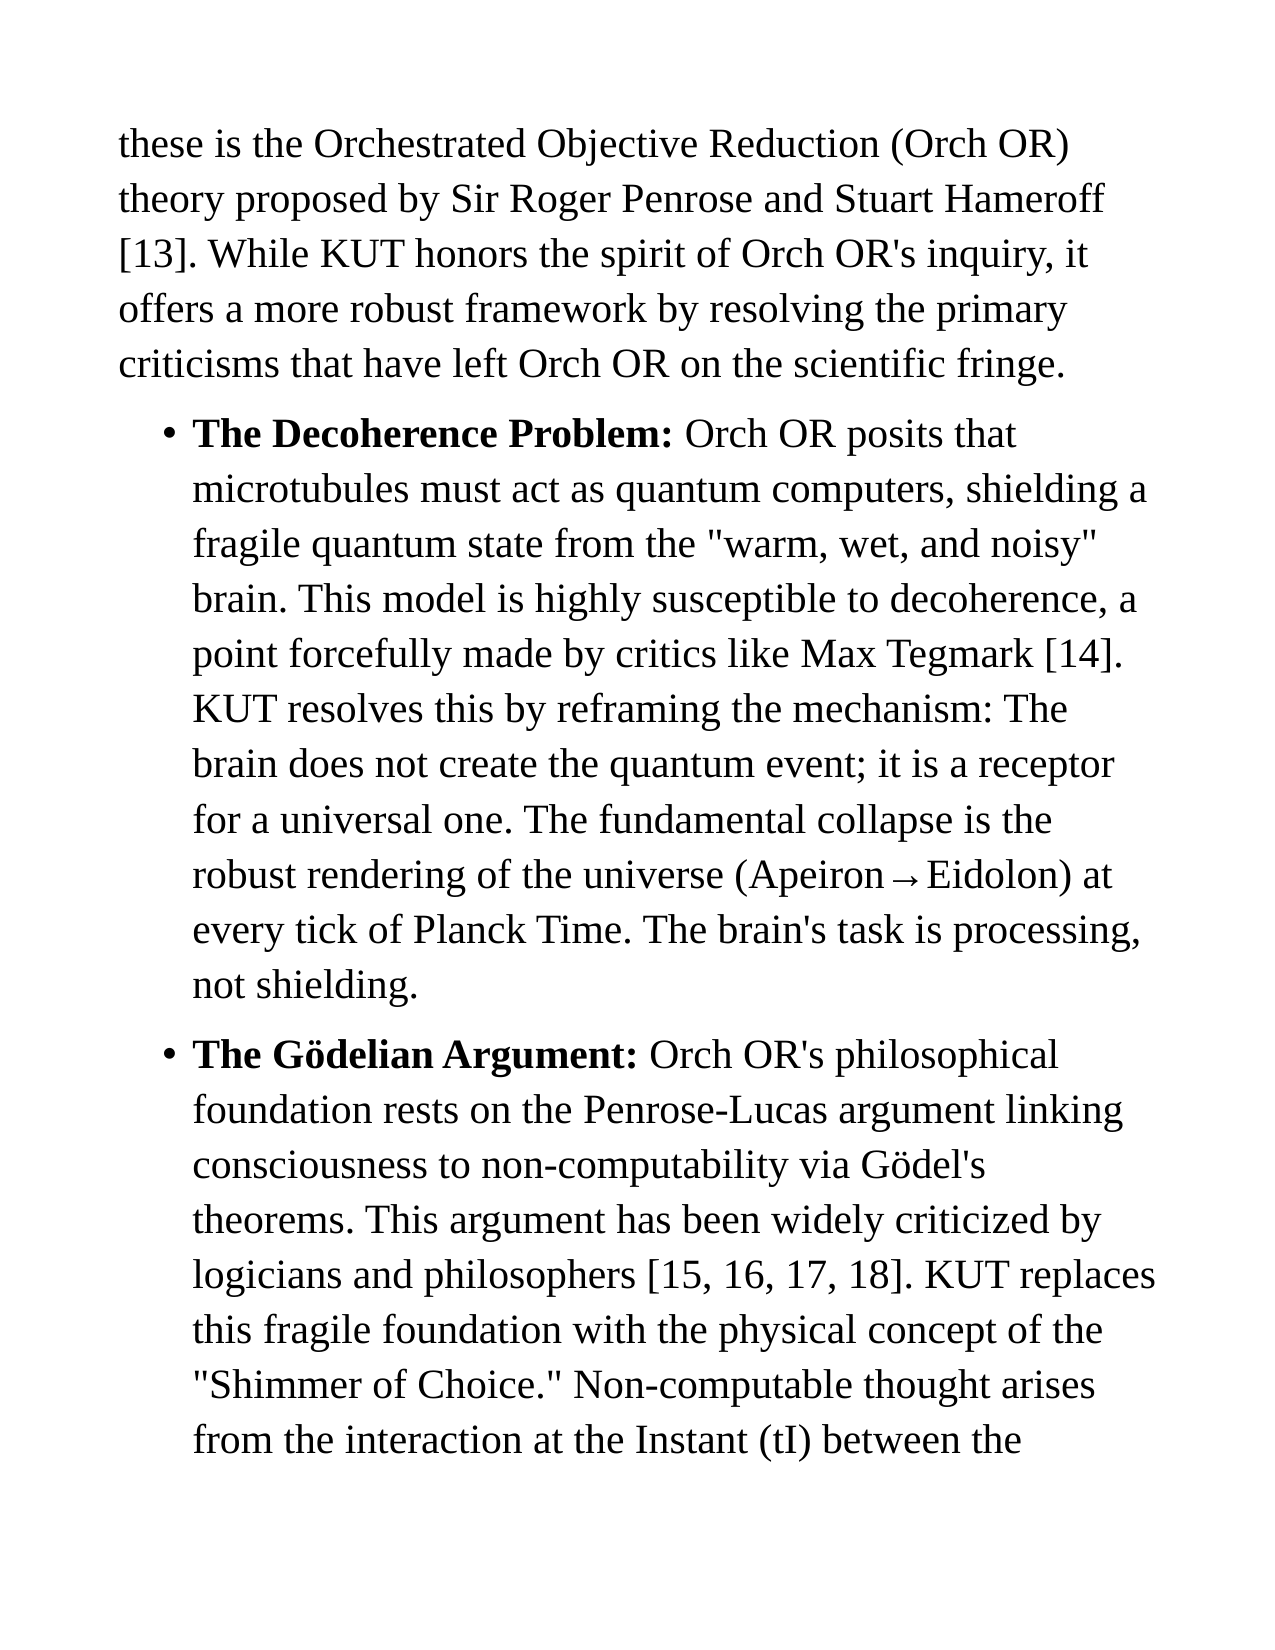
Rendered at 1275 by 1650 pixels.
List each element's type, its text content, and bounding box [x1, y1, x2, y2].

text these is the Orchestrated Objective Reduction (Orch OR) theory proposed by Sir Roger Penrose and Stuart Hameroff [13]. While KUT honors the spirit of Orch OR's inquiry, it offers a more robust framework by resolving the primary criticisms that have left Orch OR on the scientific fringe. [118, 118, 1157, 386]
list The Gödelian Argument: Orch OR's philosophical foundation rests on the Penrose-Lucas argument linking consciousness to non-computability via Gödel's theorems. This argument has been widely criticized by logicians and philosophers [15, 16, 17, 18]. KUT replaces this fragile foundation with the physical concept of the "Shimmer of Choice." Non-computable thought arises from the interaction at the Instant (tI) between the [162, 1029, 1157, 1463]
list The Decoherence Problem: Orch OR posits that microtubules must act as quantum computers, shielding a fragile quantum state from the "warm, wet, and noisy" brain. This model is highly susceptible to decoherence, a point forcefully made by critics like Max Tegmark [14]. KUT resolves this by reframing the mechanism: The brain does not create the quantum event; it is a receptor for a universal one. The fundamental collapse is the robust rendering of the universe (Apeiron→Eidolon) at every tick of Planck Time. The brain's task is processing, not shielding. [162, 408, 1157, 1007]
